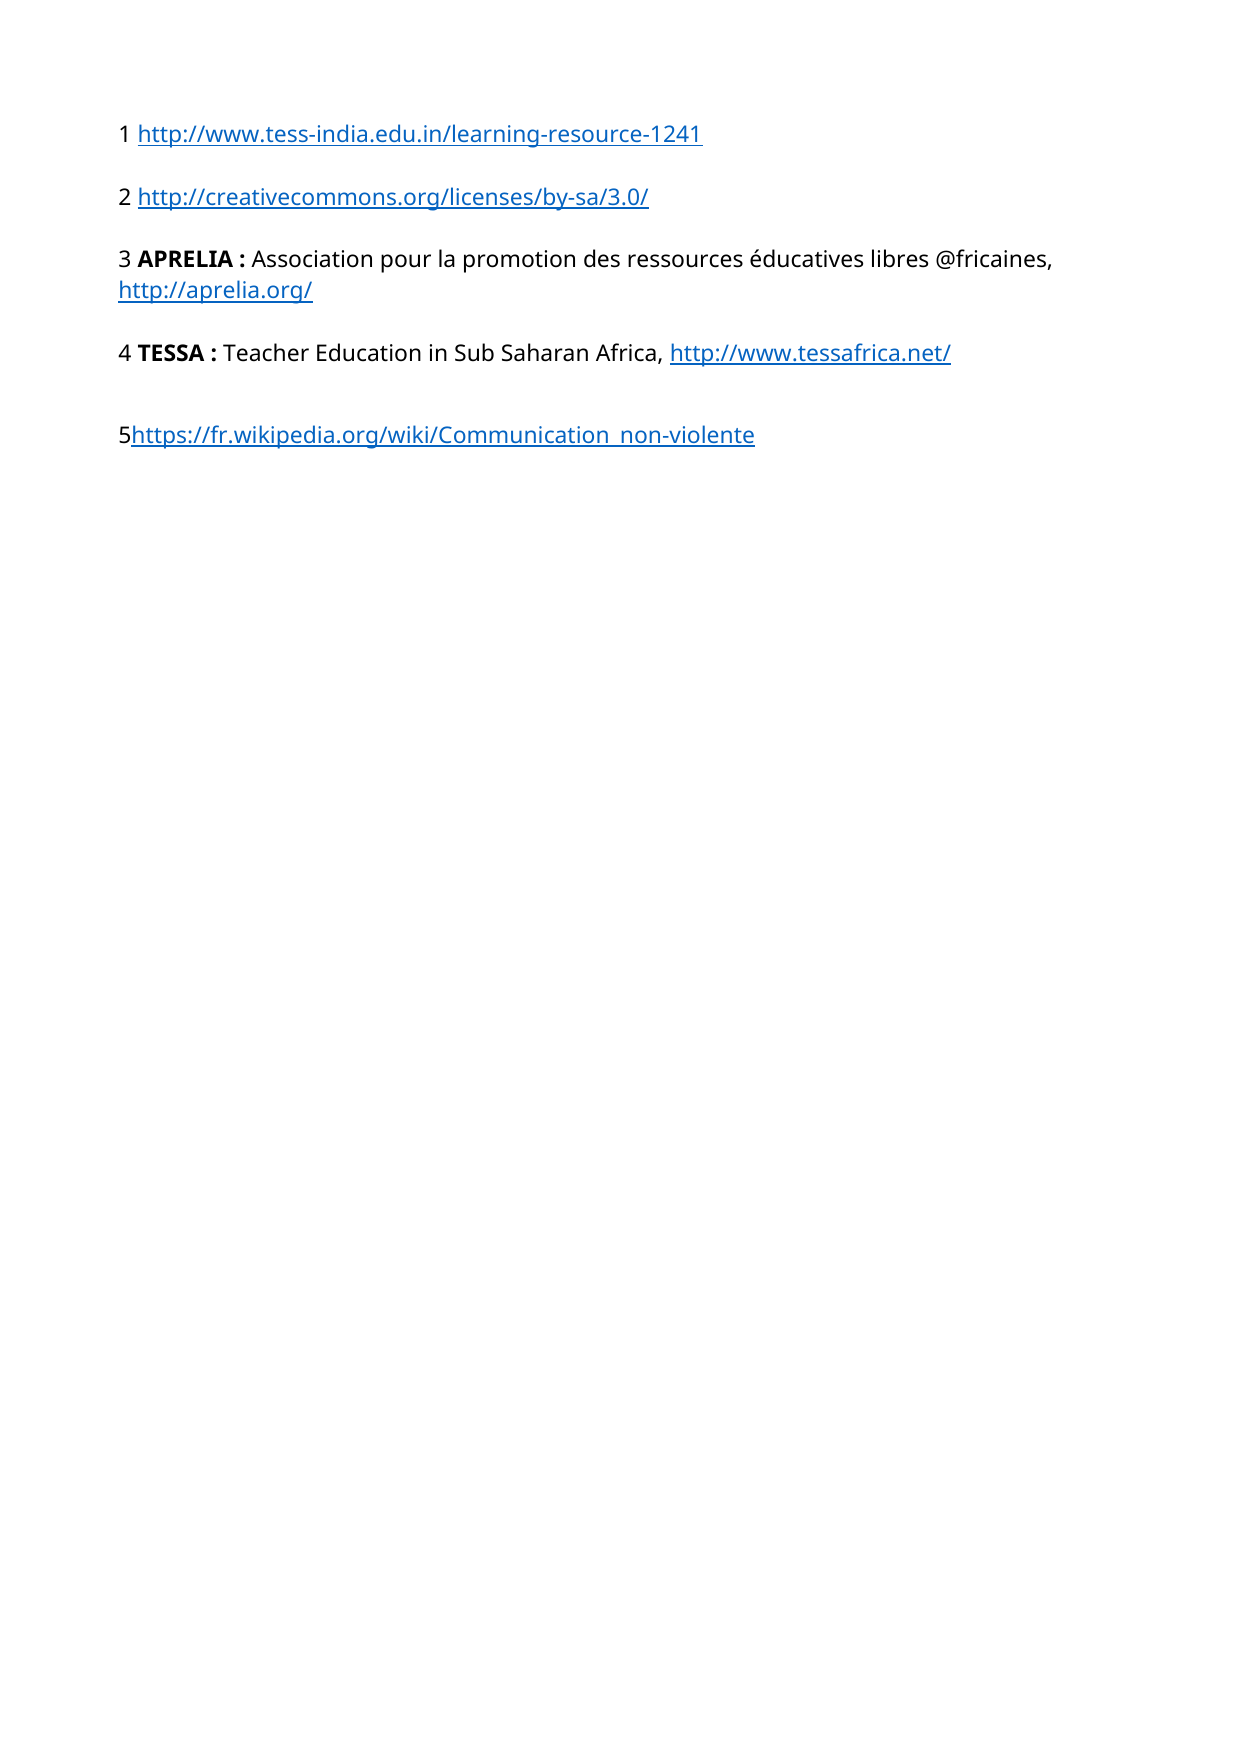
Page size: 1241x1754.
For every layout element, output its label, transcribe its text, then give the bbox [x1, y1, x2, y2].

text TESSA : Teacher Education in Sub Saharan Africa, http://www.tessafrica.net/ [118, 337, 1122, 368]
text https://fr.wikipedia.org/wiki/Communication_non-violente [118, 418, 1122, 450]
text http://creativecommons.org/licenses/by-sa/3.0/ [118, 181, 1122, 212]
text http://www.tess-india.edu.in/learning-resource-1241 [118, 118, 1122, 149]
text APRELIA : Association pour la promotion des ressources éducatives libres @fricaines, http://aprelia.org/ [118, 243, 1122, 306]
